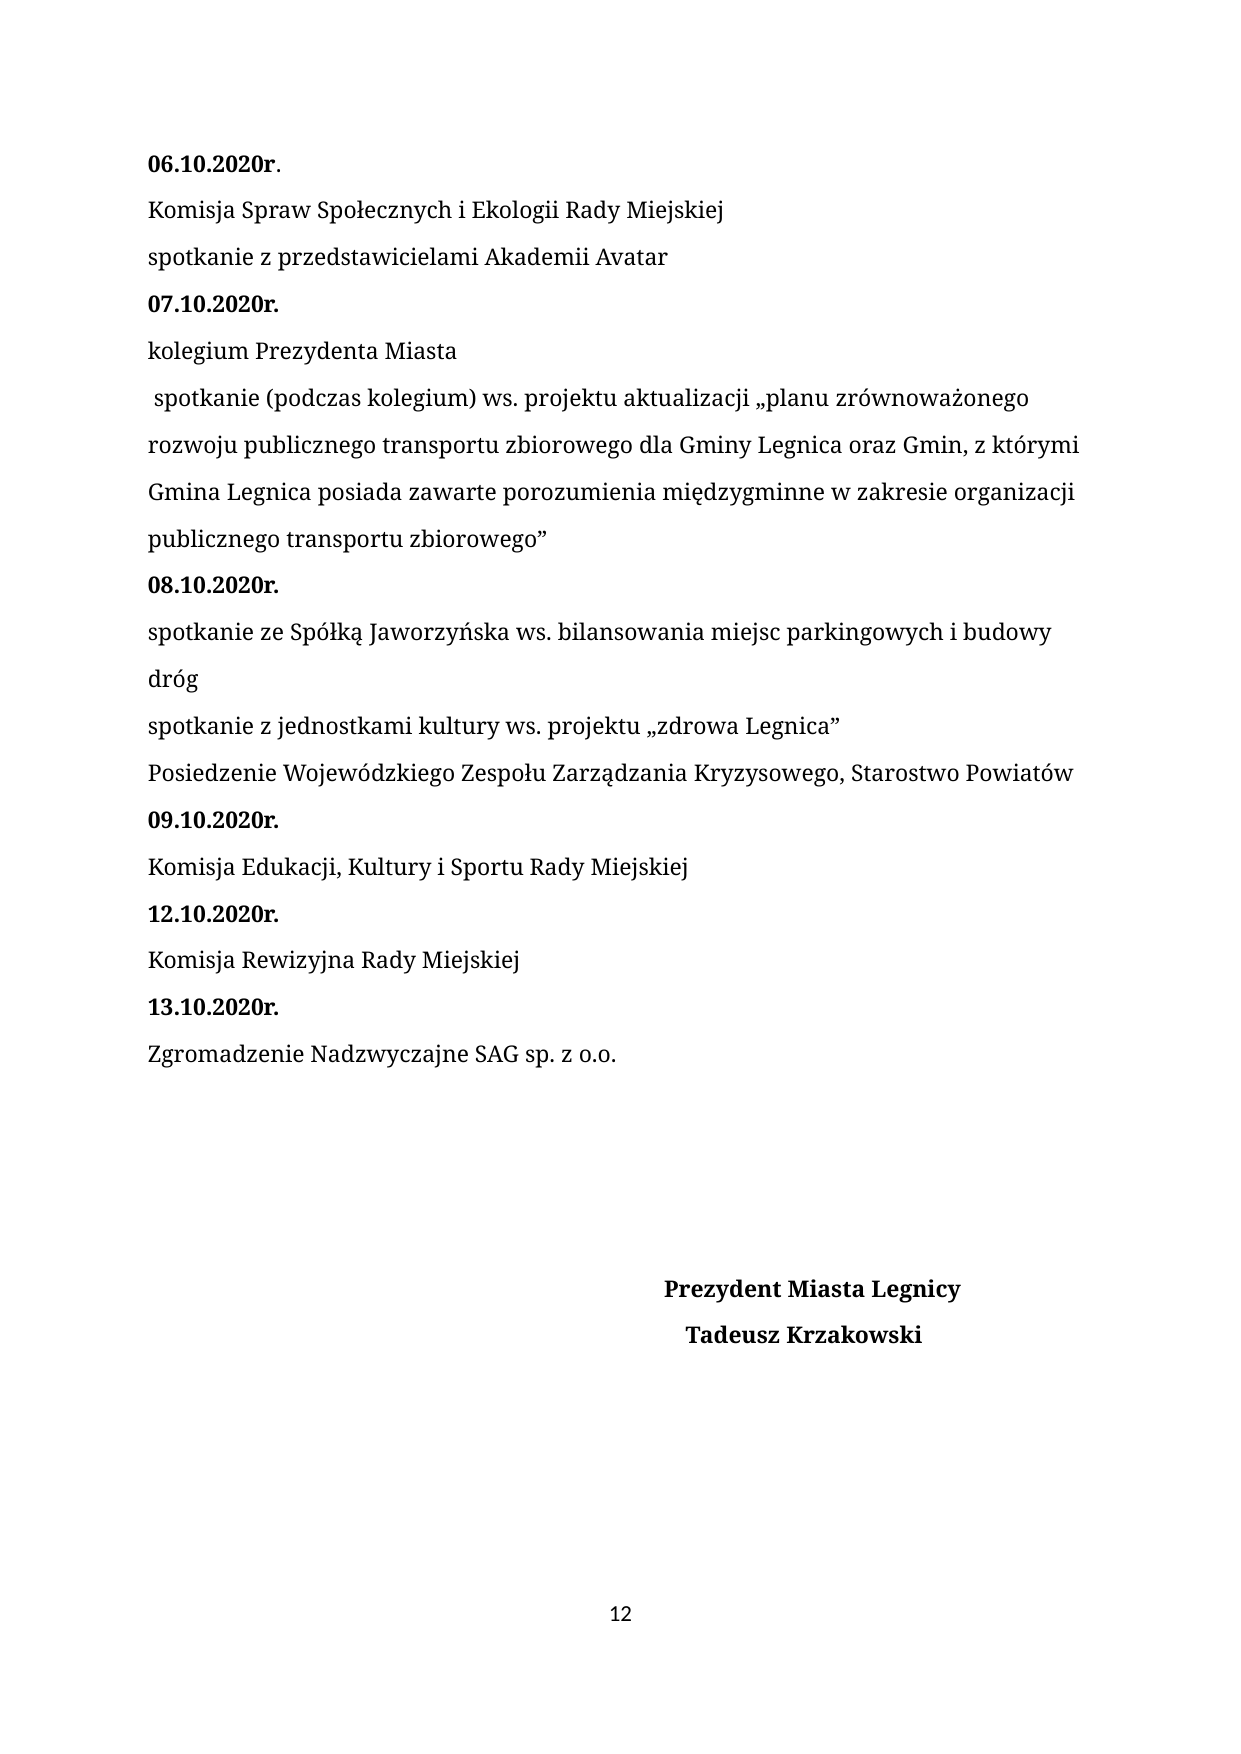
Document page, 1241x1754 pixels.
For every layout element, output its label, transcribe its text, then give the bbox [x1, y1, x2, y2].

text spotkanie z przedstawicielami Akademii Avatar [148, 241, 1093, 273]
text spotkanie (podczas kolegium) ws. projektu aktualizacji „planu zrównoważonego rozwoju publicznego transportu zbiorowego dla Gminy Legnica oraz Gmin, z którymi Gmina Legnica posiada zawarte porozumienia międzygminne w zakresie organizacji publicznego transportu zbiorowego” [148, 382, 1093, 554]
text 07.10.2020r. [148, 288, 1093, 319]
text Komisja Edukacji, Kultury i Sportu Rady Miejskiej [148, 851, 1093, 882]
text Tadeusz Krzakowski [590, 1319, 1093, 1351]
text 12.10.2020r. [148, 898, 1093, 929]
text Zgromadzenie Nadzwyczajne SAG sp. z o.o. [148, 1038, 1093, 1069]
text Posiedzenie Wojewódzkiego Zespołu Zarządzania Kryzysowego, Starostwo Powiatów [148, 757, 1093, 788]
text 09.10.2020r. [148, 804, 1093, 835]
text Komisja Spraw Społecznych i Ekologii Rady Miejskiej [148, 194, 1093, 226]
text 06.10.2020r. [148, 148, 1093, 179]
text Prezydent Miasta Legnicy [590, 1273, 1093, 1304]
text spotkanie ze Spółką Jaworzyńska ws. bilansowania miejsc parkingowych i budowy dróg [148, 616, 1093, 694]
text Komisja Rewizyjna Rady Miejskiej [148, 944, 1093, 976]
text 13.10.2020r. [148, 991, 1093, 1023]
text kolegium Prezydenta Miasta [148, 335, 1093, 366]
text spotkanie z jednostkami kultury ws. projektu „zdrowa Legnica” [148, 710, 1093, 741]
text 08.10.2020r. [148, 569, 1093, 601]
